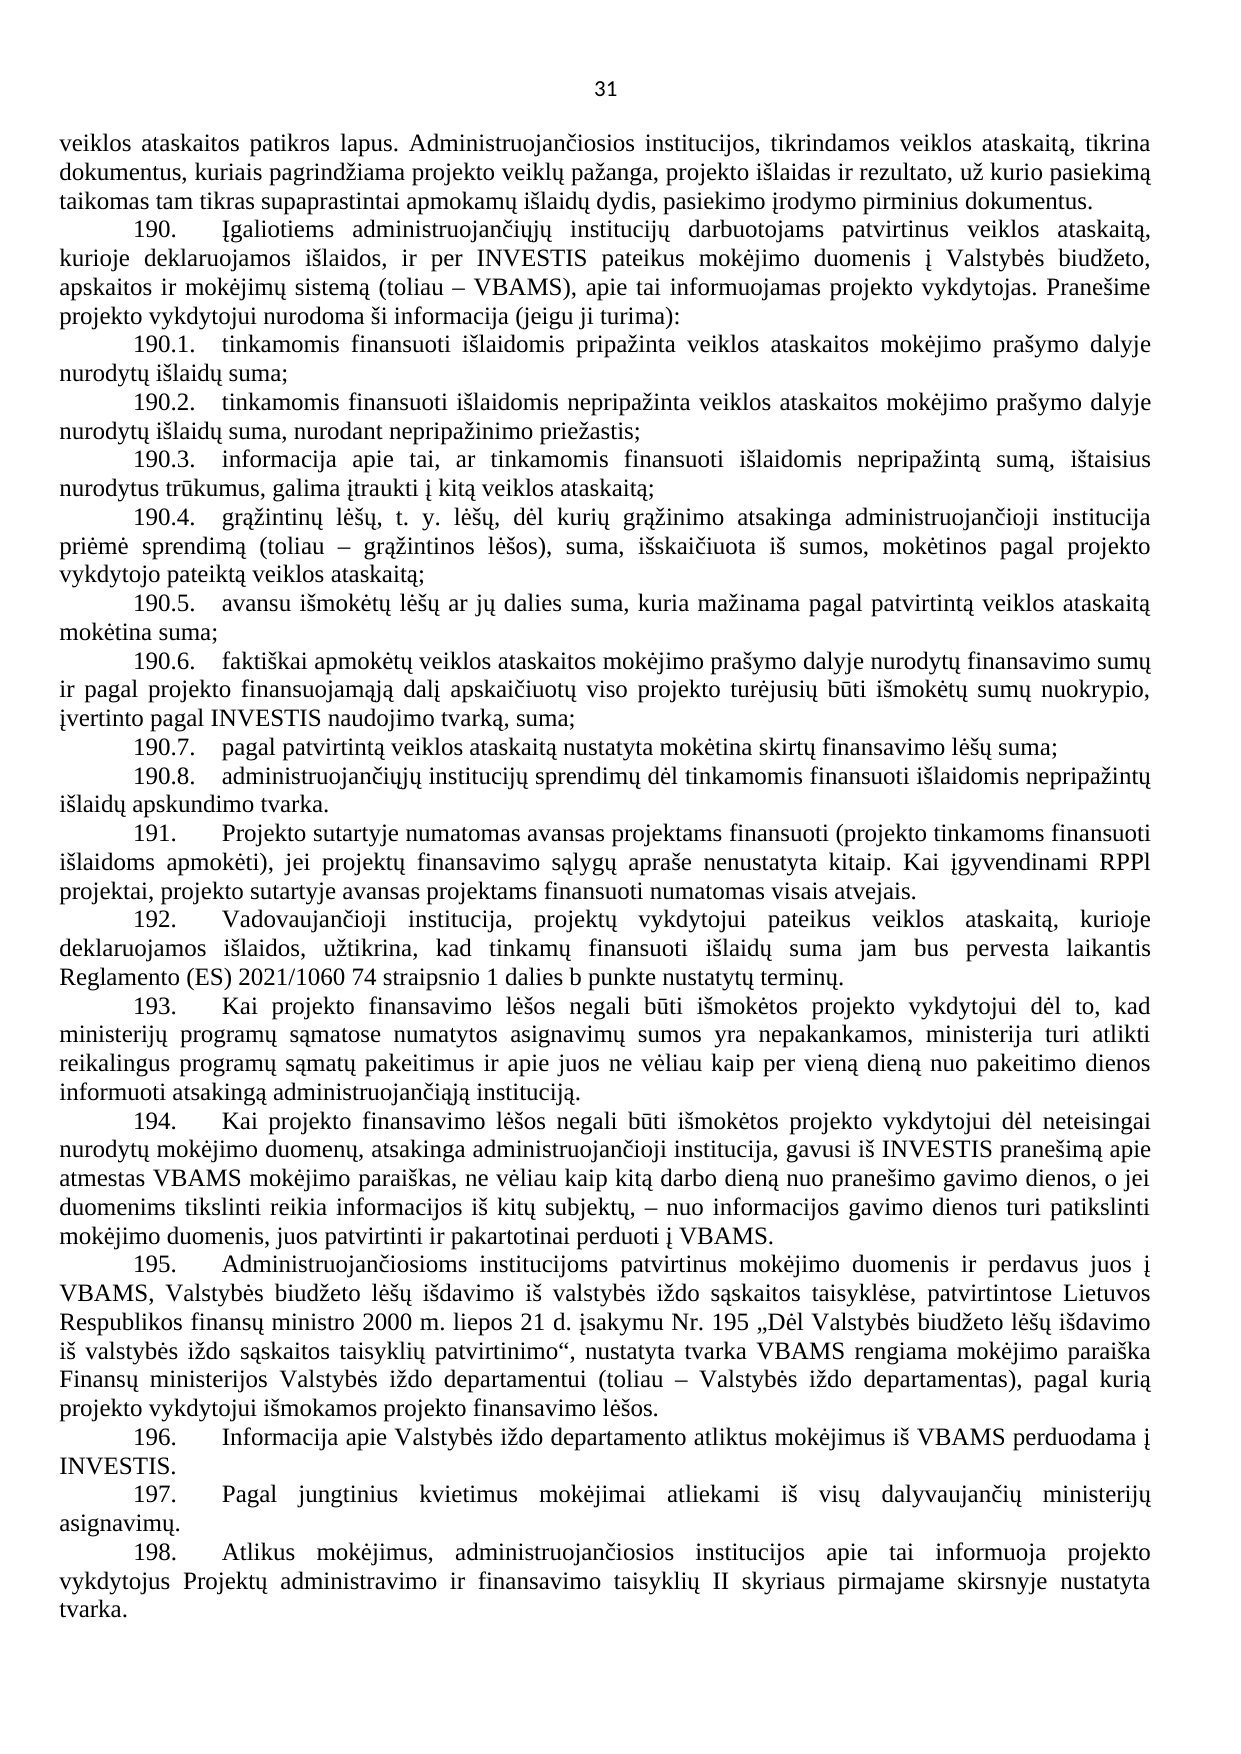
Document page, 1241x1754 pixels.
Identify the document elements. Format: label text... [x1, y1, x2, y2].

text 190.7. pagal patvirtintą veiklos ataskaitą nustatyta mokėtina skirtų finansavimo lėšų suma; [59, 732, 1152, 761]
text 197. Pagal jungtinius kvietimus mokėjimai atliekami iš visų dalyvaujančių ministerijų asignavimų. [59, 1479, 1152, 1537]
text 190.2. tinkamomis finansuoti išlaidomis nepripažinta veiklos ataskaitos mokėjimo prašymo dalyje nurodytų išlaidų suma, nurodant nepripažinimo priežastis; [59, 387, 1152, 444]
text 190. Įgaliotiems administruojančiųjų institucijų darbuotojams patvirtinus veiklos ataskaitą, kurioje deklaruojamos išlaidos, ir per INVESTIS pateikus mokėjimo duomenis į Valstybės biudžeto, apskaitos ir mokėjimų sistemą (toliau – VBAMS), apie tai informuojamas projekto vykdytojas. Pranešime projekto vykdytojui nurodoma ši informacija (jeigu ji turima): [59, 214, 1152, 329]
text 198. Atlikus mokėjimus, administruojančiosios institucijos apie tai informuoja projekto vykdytojus Projektų administravimo ir finansavimo taisyklių II skyriaus pirmajame skirsnyje nustatyta tvarka. [59, 1537, 1152, 1623]
text 196. Informacija apie Valstybės iždo departamento atliktus mokėjimus iš VBAMS perduodama į INVESTIS. [59, 1422, 1152, 1479]
text 193. Kai projekto finansavimo lėšos negali būti išmokėtos projekto vykdytojui dėl to, kad ministerijų programų sąmatose numatytos asignavimų sumos yra nepakankamos, ministerija turi atlikti reikalingus programų sąmatų pakeitimus ir apie juos ne vėliau kaip per vieną dieną nuo pakeitimo dienos informuoti atsakingą administruojančiąją instituciją. [59, 991, 1152, 1106]
text 190.4. grąžintinų lėšų, t. y. lėšų, dėl kurių grąžinimo atsakinga administruojančioji institucija priėmė sprendimą (toliau – grąžintinos lėšos), suma, išskaičiuota iš sumos, mokėtinos pagal projekto vykdytojo pateiktą veiklos ataskaitą; [59, 502, 1152, 588]
text 190.6. faktiškai apmokėtų veiklos ataskaitos mokėjimo prašymo dalyje nurodytų finansavimo sumų ir pagal projekto finansuojamąją dalį apskaičiuotų viso projekto turėjusių būti išmokėtų sumų nuokrypio, įvertinto pagal INVESTIS naudojimo tvarką, suma; [59, 646, 1152, 732]
text 190.3. informacija apie tai, ar tinkamomis finansuoti išlaidomis nepripažintą sumą, ištaisius nurodytus trūkumus, galima įtraukti į kitą veiklos ataskaitą; [59, 444, 1152, 502]
text 194. Kai projekto finansavimo lėšos negali būti išmokėtos projekto vykdytojui dėl neteisingai nurodytų mokėjimo duomenų, atsakinga administruojančioji institucija, gavusi iš INVESTIS pranešimą apie atmestas VBAMS mokėjimo paraiškas, ne vėliau kaip kitą darbo dieną nuo pranešimo gavimo dienos, o jei duomenims tikslinti reikia informacijos iš kitų subjektų, – nuo informacijos gavimo dienos turi patikslinti mokėjimo duomenis, juos patvirtinti ir pakartotinai perduoti į VBAMS. [59, 1106, 1152, 1249]
text 195. Administruojančiosioms institucijoms patvirtinus mokėjimo duomenis ir perdavus juos į VBAMS, Valstybės biudžeto lėšų išdavimo iš valstybės iždo sąskaitos taisyklėse, patvirtintose Lietuvos Respublikos finansų ministro 2000 m. liepos 21 d. įsakymu Nr. 195 „Dėl Valstybės biudžeto lėšų išdavimo iš valstybės iždo sąskaitos taisyklių patvirtinimo“, nustatyta tvarka VBAMS rengiama mokėjimo paraiška Finansų ministerijos Valstybės iždo departamentui (toliau – Valstybės iždo departamentas), pagal kurią projekto vykdytojui išmokamos projekto finansavimo lėšos. [59, 1249, 1152, 1422]
text 191. Projekto sutartyje numatomas avansas projektams finansuoti (projekto tinkamoms finansuoti išlaidoms apmokėti), jei projektų finansavimo sąlygų apraše nenustatyta kitaip. Kai įgyvendinami RPPl projektai, projekto sutartyje avansas projektams finansuoti numatomas visais atvejais. [59, 818, 1152, 904]
text 190.1. tinkamomis finansuoti išlaidomis pripažinta veiklos ataskaitos mokėjimo prašymo dalyje nurodytų išlaidų suma; [59, 329, 1152, 387]
text 190.8. administruojančiųjų institucijų sprendimų dėl tinkamomis finansuoti išlaidomis nepripažintų išlaidų apskundimo tvarka. [59, 761, 1152, 818]
text 190.5. avansu išmokėtų lėšų ar jų dalies suma, kuria mažinama pagal patvirtintą veiklos ataskaitą mokėtina suma; [59, 588, 1152, 646]
text 192. Vadovaujančioji institucija, projektų vykdytojui pateikus veiklos ataskaitą, kurioje deklaruojamos išlaidos, užtikrina, kad tinkamų finansuoti išlaidų suma jam bus pervesta laikantis Reglamento (ES) 2021/1060 74 straipsnio 1 dalies b punkte nustatytų terminų. [59, 904, 1152, 991]
text veiklos ataskaitos patikros lapus. Administruojančiosios institucijos, tikrindamos veiklos ataskaitą, tikrina dokumentus, kuriais pagrindžiama projekto veiklų pažanga, projekto išlaidas ir rezultato, už kurio pasiekimą taikomas tam tikras supaprastintai apmokamų išlaidų dydis, pasiekimo įrodymo pirminius dokumentus. [59, 128, 1152, 214]
